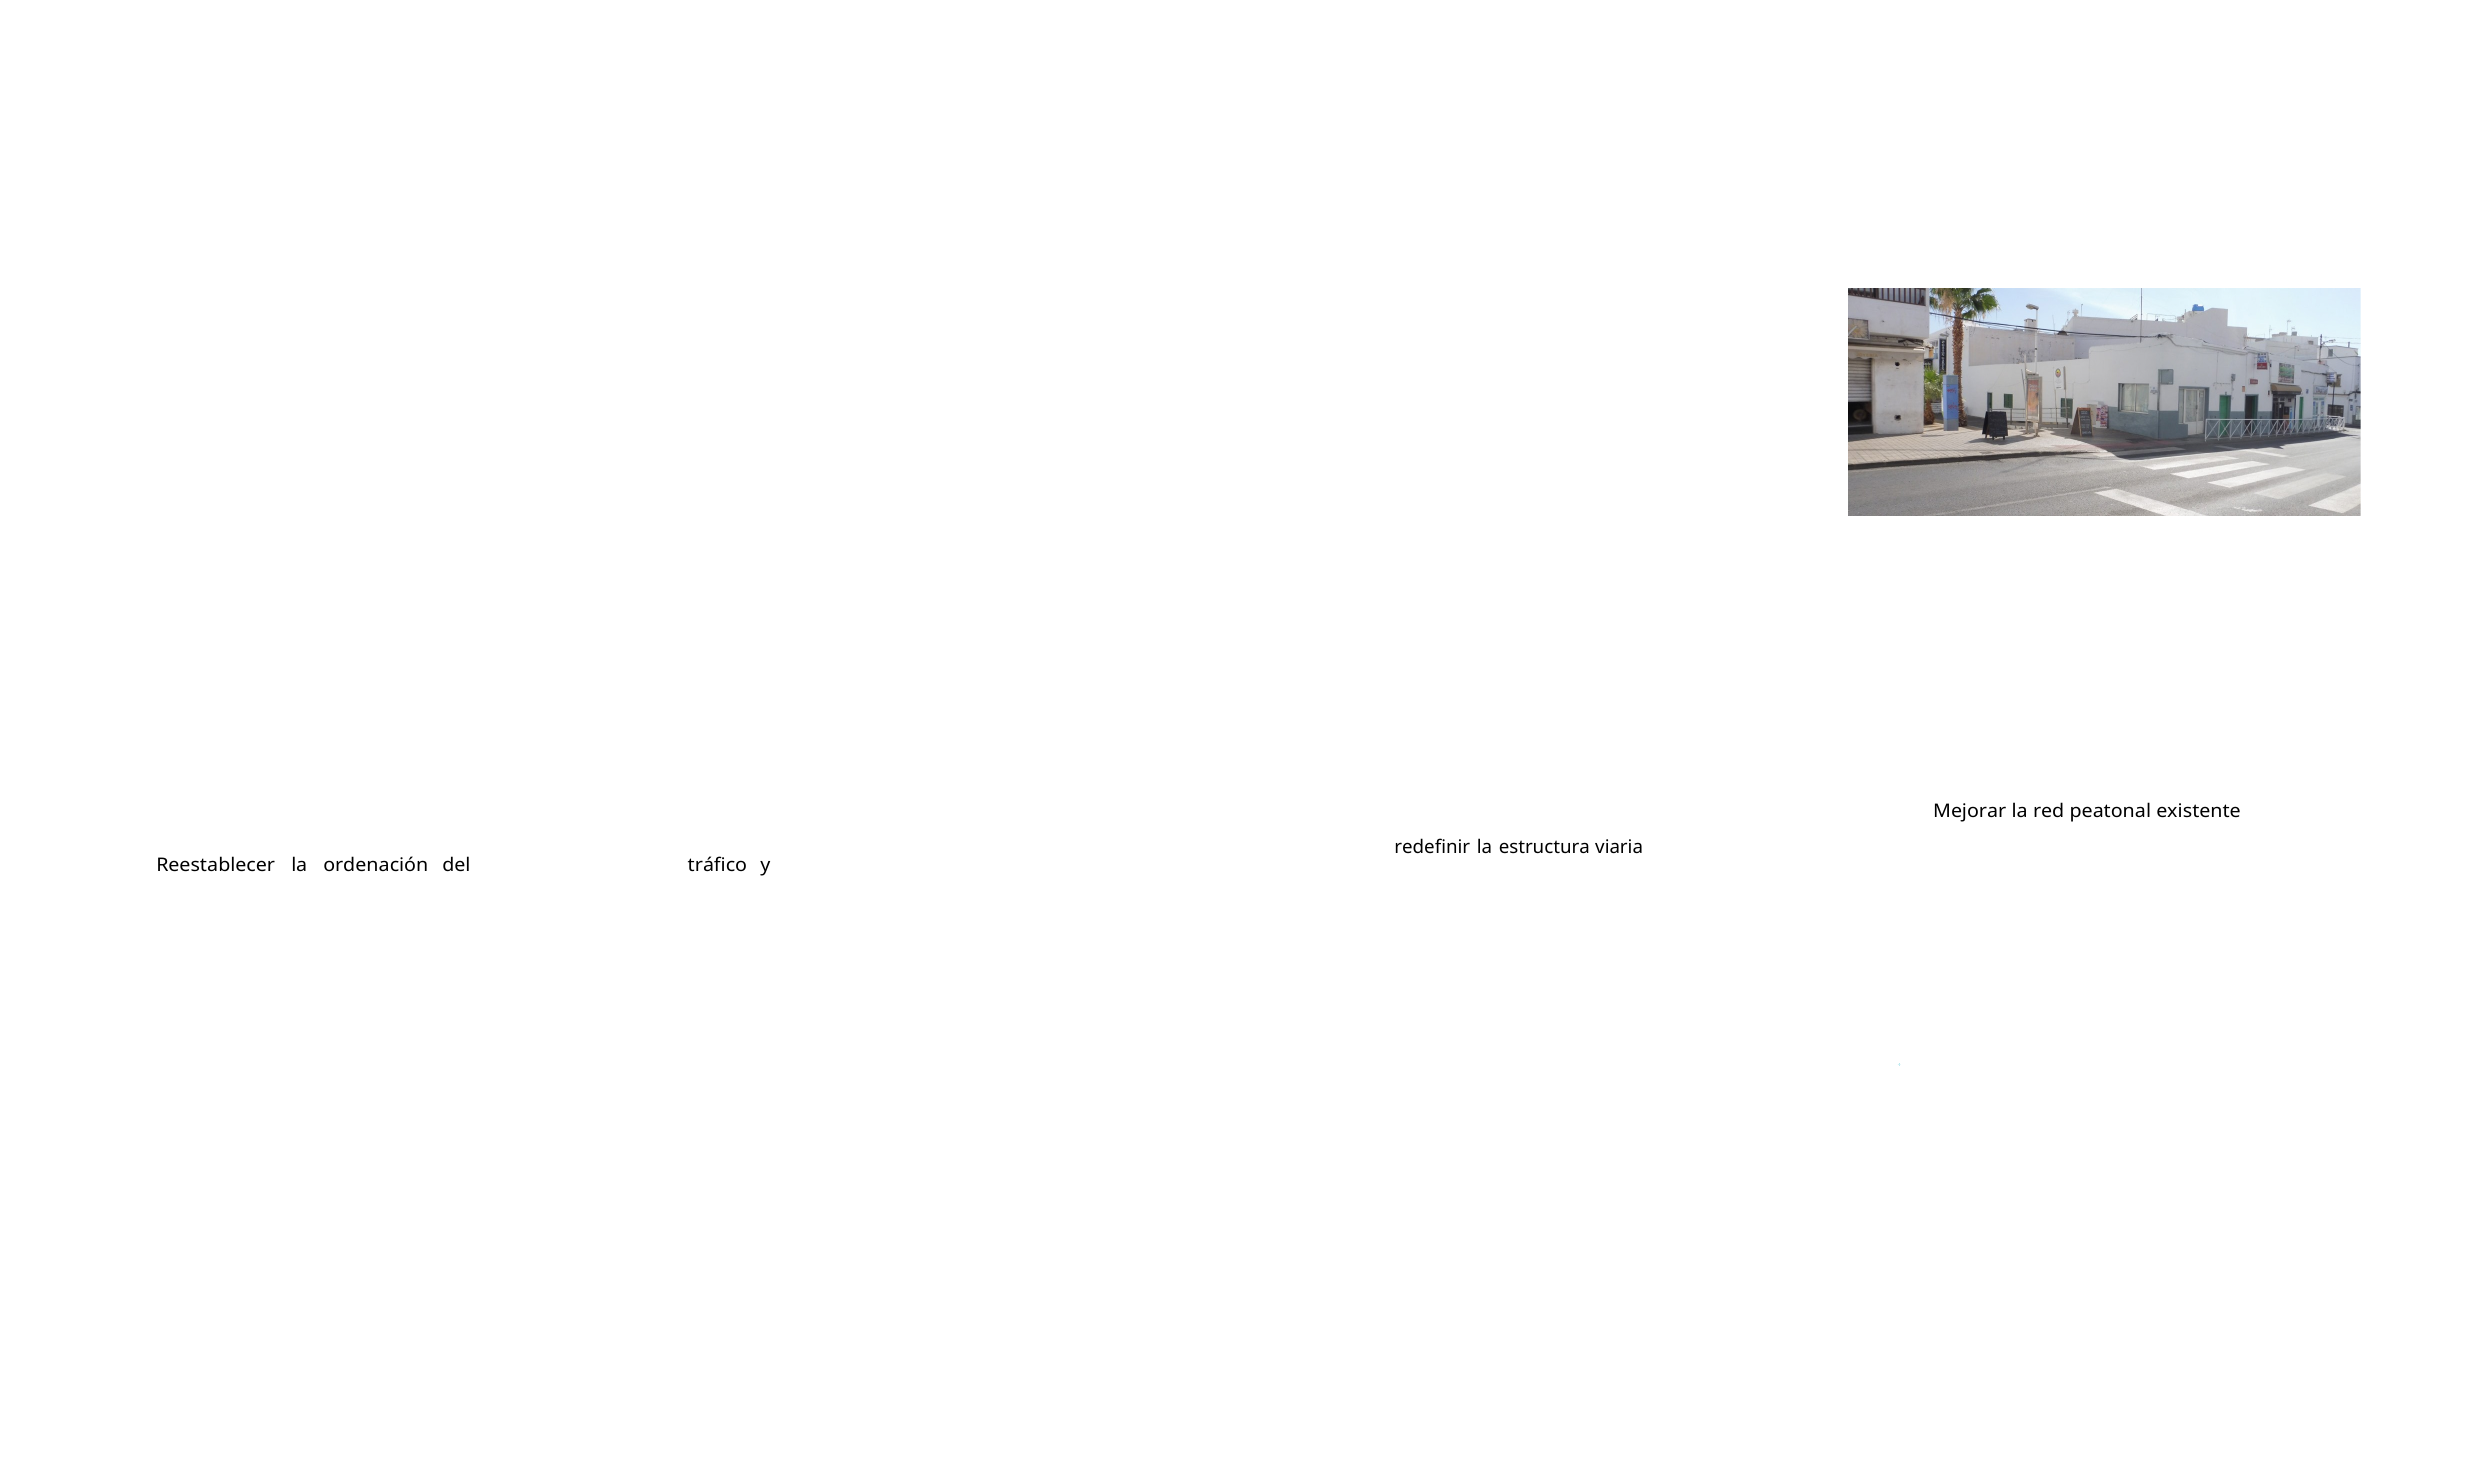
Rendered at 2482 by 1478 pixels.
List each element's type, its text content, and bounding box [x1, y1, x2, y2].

text Mejorar la red peatonal existente [1933, 0, 2398, 1022]
text Reestablecer la ordenación del [156, 0, 536, 1089]
text redefinir la estructura viaria [1394, 0, 1807, 1067]
text tráfico y [687, 0, 1093, 1089]
